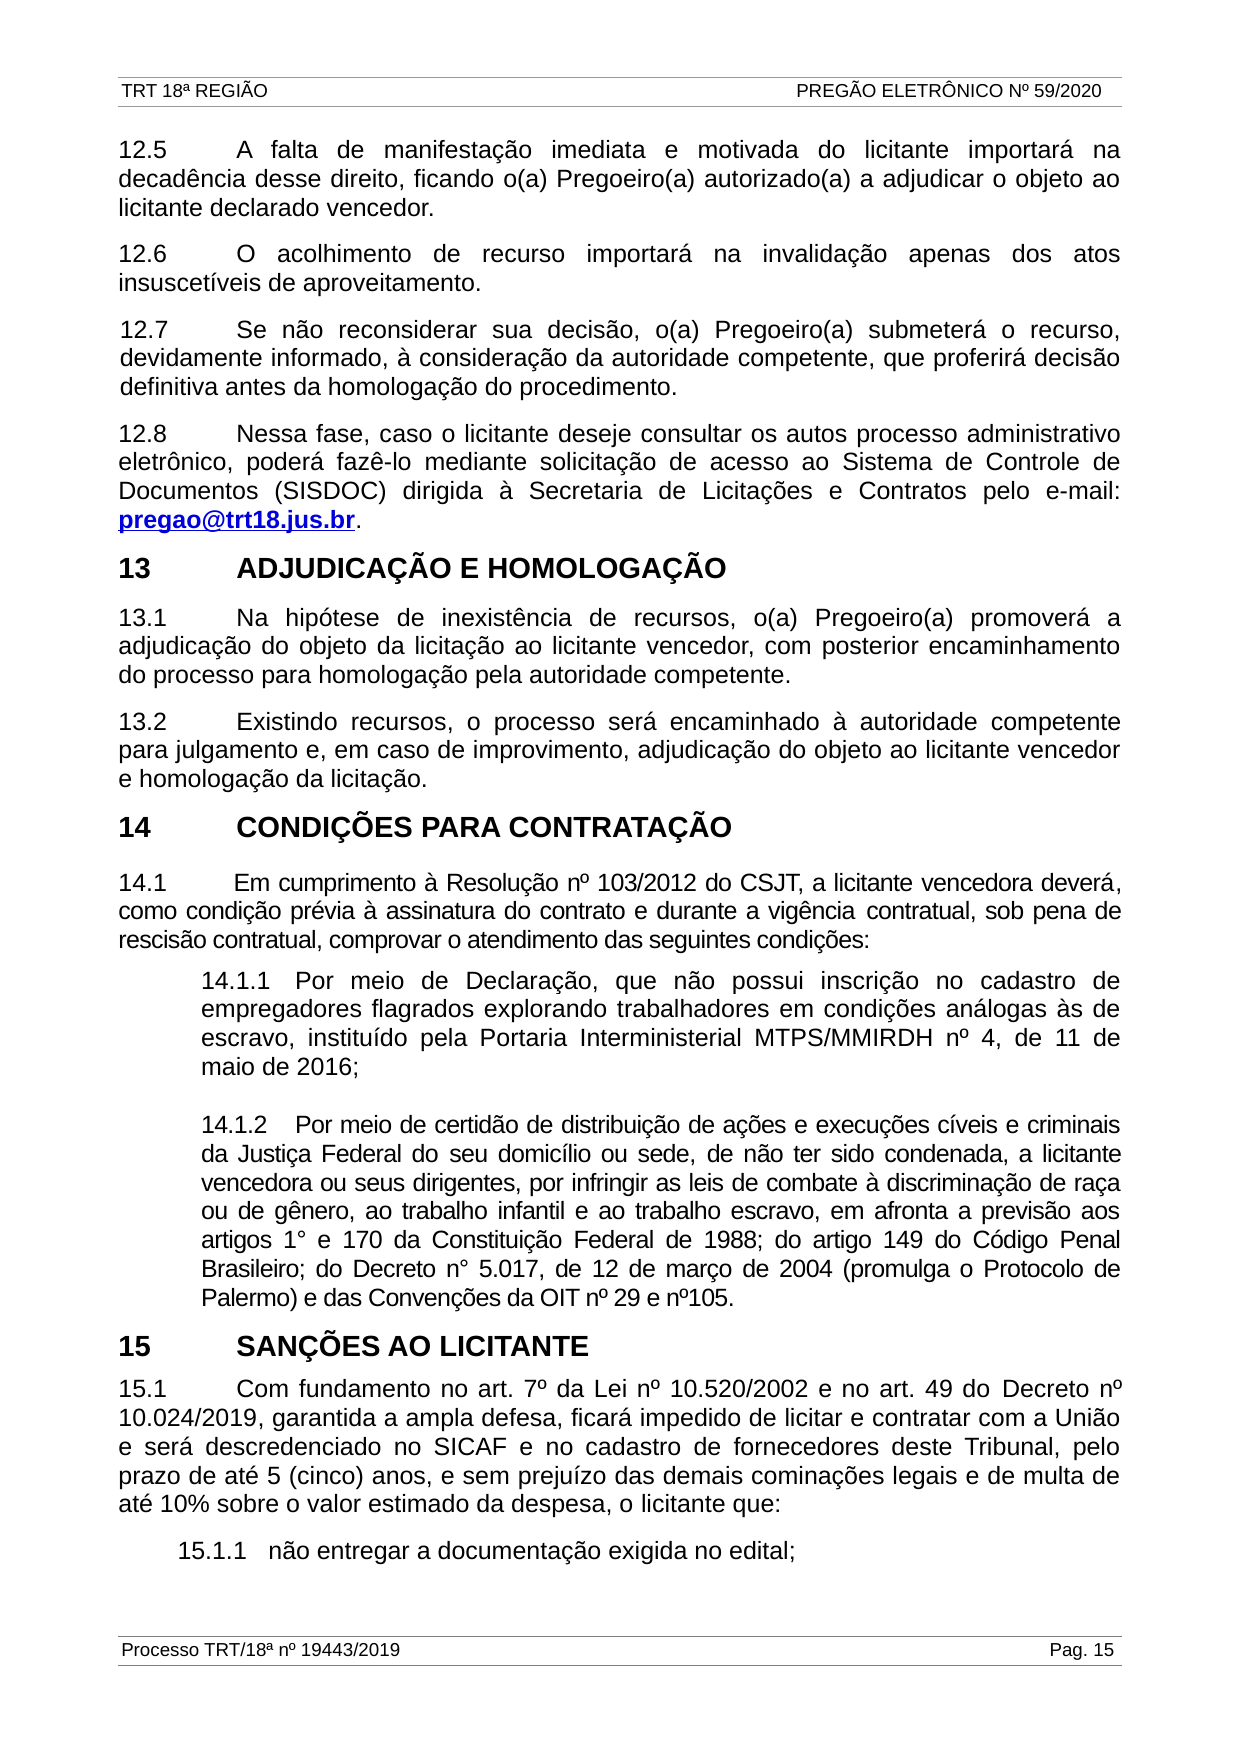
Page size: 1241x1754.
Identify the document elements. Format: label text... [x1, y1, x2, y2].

text 15 SANÇÕES AO LICITANTE [118, 1329, 1122, 1363]
text 15.1 Com fundamento no art. 7º da Lei nº 10.520/2002 e no art. 49 do Decreto nº 10.024/2019, garantida a ampla defesa, ficará impedido de licitar e contratar com a União e será descredenciado no SICAF e no cadastro de fornecedores deste Tribunal, pelo prazo de até 5 (cinco) anos, e sem prejuízo das demais cominações legais e de multa de até 10% sobre o valor estimado da despesa, o licitante que: [118, 1374, 1122, 1518]
text 13.2 Existindo recursos, o processo será encaminhado à autoridade competente para julgamento e, em caso de improvimento, adjudicação do objeto ao licitante vencedor e homologação da licitação. [118, 707, 1122, 793]
text 12.5 A falta de manifestação imediata e motivada do licitante importará na decadência desse direito, ficando o(a) Pregoeiro(a) autorizado(a) a adjudicar o objeto ao licitante declarado vencedor. [118, 136, 1122, 222]
text 12.8 Nessa fase, caso o licitante deseje consultar os autos processo administrativo eletrônico, poderá fazê-lo mediante solicitação de acesso ao Sistema de Controle de Documentos (SISDOC) dirigida à Secretaria de Licitações e Contratos pelo e-mail: pregao@trt18.jus.br. [118, 419, 1122, 534]
text 14 CONDIÇÕES PARA CONTRATAÇÃO [118, 811, 1122, 844]
text 14.1.1 Por meio de Declaração, que não possui inscrição no cadastro de empregadores flagrados explorando trabalhadores em condições análogas às de escravo, instituído pela Portaria Interministerial MTPS/MMIRDH nº 4, de 11 de maio de 2016; [201, 966, 1122, 1081]
text 14.1.2 Por meio de certidão de distribuição de ações e execuções cíveis e criminais da Justiça Federal do seu domicílio ou sede, de não ter sido condenada, a licitante vencedora ou seus dirigentes, por infringir as leis de combate à discriminação de raça ou de gênero, ao trabalho infantil e ao trabalho escravo, em afronta a previsão aos artigos 1° e 170 da Constituição Federal de 1988; do artigo 149 do Código Penal Brasileiro; do Decreto n° 5.017, de 12 de março de 2004 (promulga o Protocolo de Palermo) e das Convenções da OIT nº 29 e nº105. [201, 1110, 1122, 1311]
text 14.1 Em cumprimento à Resolução nº 103/2012 do CSJT, a licitante vencedora deverá, como condição prévia à assinatura do contrato e durante a vigência contratual, sob pena de rescisão contratual, comprovar o atendimento das seguintes condições: [118, 868, 1122, 954]
text 12.6 O acolhimento de recurso importará na invalidação apenas dos atos insuscetíveis de aproveitamento. [118, 239, 1122, 297]
text 13.1 Na hipótese de inexistência de recursos, o(a) Pregoeiro(a) promoverá a adjudicação do objeto da licitação ao licitante vencedor, com posterior encaminhamento do processo para homologação pela autoridade competente. [118, 603, 1122, 689]
text 12.7 Se não reconsiderar sua decisão, o(a) Pregoeiro(a) submeterá o recurso, devidamente informado, à consideração da autoridade competente, que proferirá decisão definitiva antes da homologação do procedimento. [119, 315, 1122, 401]
text 13 ADJUDICAÇÃO E HOMOLOGAÇÃO [118, 551, 1122, 585]
text 15.1.1 não entregar a documentação exigida no edital; [177, 1536, 1122, 1564]
